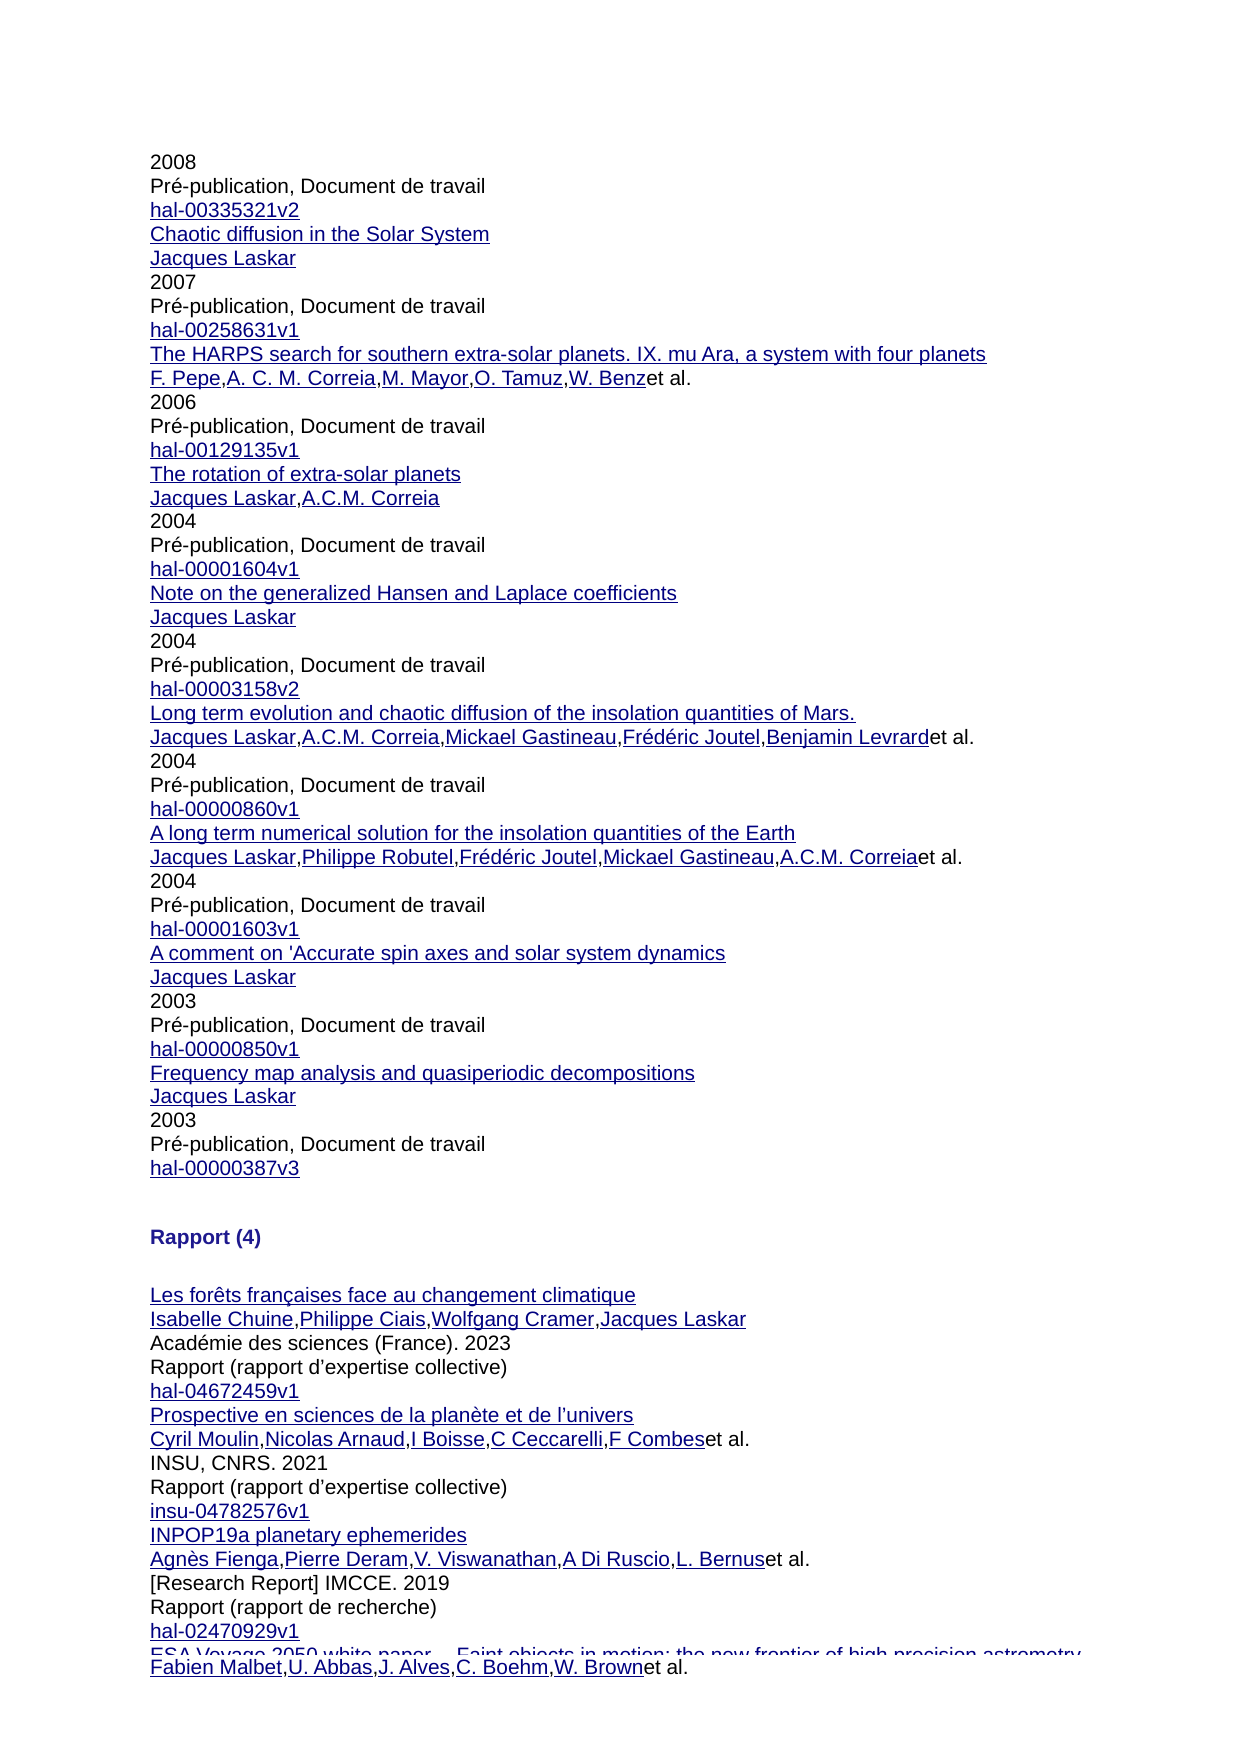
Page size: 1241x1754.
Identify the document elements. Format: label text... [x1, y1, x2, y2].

table_cell INPOP19a planetary ephemerides Agnès Fienga,Pierre Deram,V. Viswanathan,A Di Ruscio,L. Bernuset al. [Research Report] IMCCE. 2019 Rapport (rapport de recherche) hal-02470929v1 [150, 1523, 1090, 1643]
table_cell The rotation of extra-solar planets Jacques Laskar,A.C.M. Correia 2004 Pré-publication, Document de travail hal-00001604v1 [150, 461, 1090, 581]
table_cell A comment on 'Accurate spin axes and solar system dynamics Jacques Laskar 2003 Pré-publication, Document de travail hal-00000850v1 [150, 941, 1090, 1060]
table_cell A long term numerical solution for the insolation quantities of the Earth Jacques Laskar,Philippe Robutel,Frédéric Joutel,Mickael Gastineau,A.C.M. Correiaet al. 2004 Pré-publication, Document de travail hal-00001603v1 [150, 821, 1090, 941]
table_cell Note on the generalized Hansen and Laplace coefficients Jacques Laskar 2004 Pré-publication, Document de travail hal-00003158v2 [150, 581, 1090, 701]
table_header Les forêts françaises face au changement climatique Isabelle Chuine,Philippe Ciais,Wolfgang Cramer,Jacques Laskar Académie des sciences (France). 2023 Rapport (rapport d’expertise collective) hal-04672459v1 [150, 1283, 1090, 1403]
table_cell ESA Voyage 2050 white paper -- Faint objects in motion: the new frontier of high precision astrometry Fabien Malbet,U. Abbas,J. Alves,C. Boehm,W. Brownet al. [150, 1643, 1090, 1679]
table_cell Frequency map analysis and quasiperiodic decompositions Jacques Laskar 2003 Pré-publication, Document de travail hal-00000387v3 [150, 1060, 1090, 1180]
table_cell Prospective en sciences de la planète et de l’univers Cyril Moulin,Nicolas Arnaud,I Boisse,C Ceccarelli,F Combeset al. INSU, CNRS. 2021 Rapport (rapport d’expertise collective) insu-04782576v1 [150, 1403, 1090, 1523]
table_cell Long term evolution and chaotic diffusion of the insolation quantities of Mars. Jacques Laskar,A.C.M. Correia,Mickael Gastineau,Frédéric Joutel,Benjamin Levrardet al. 2004 Pré-publication, Document de travail hal-00000860v1 [150, 701, 1090, 821]
table_cell Chaotic diffusion in the Solar System Jacques Laskar 2007 Pré-publication, Document de travail hal-00258631v1 [150, 222, 1090, 342]
table_cell The HARPS search for southern extra-solar planets. IX. mu Ara, a system with four planets F. Pepe,A. C. M. Correia,M. Mayor,O. Tamuz,W. Benzet al. 2006 Pré-publication, Document de travail hal-00129135v1 [150, 342, 1090, 461]
table_cell 2008 Pré-publication, Document de travail hal-00335321v2 [150, 150, 1090, 222]
subtitle Rapport (4) [150, 1225, 1090, 1249]
